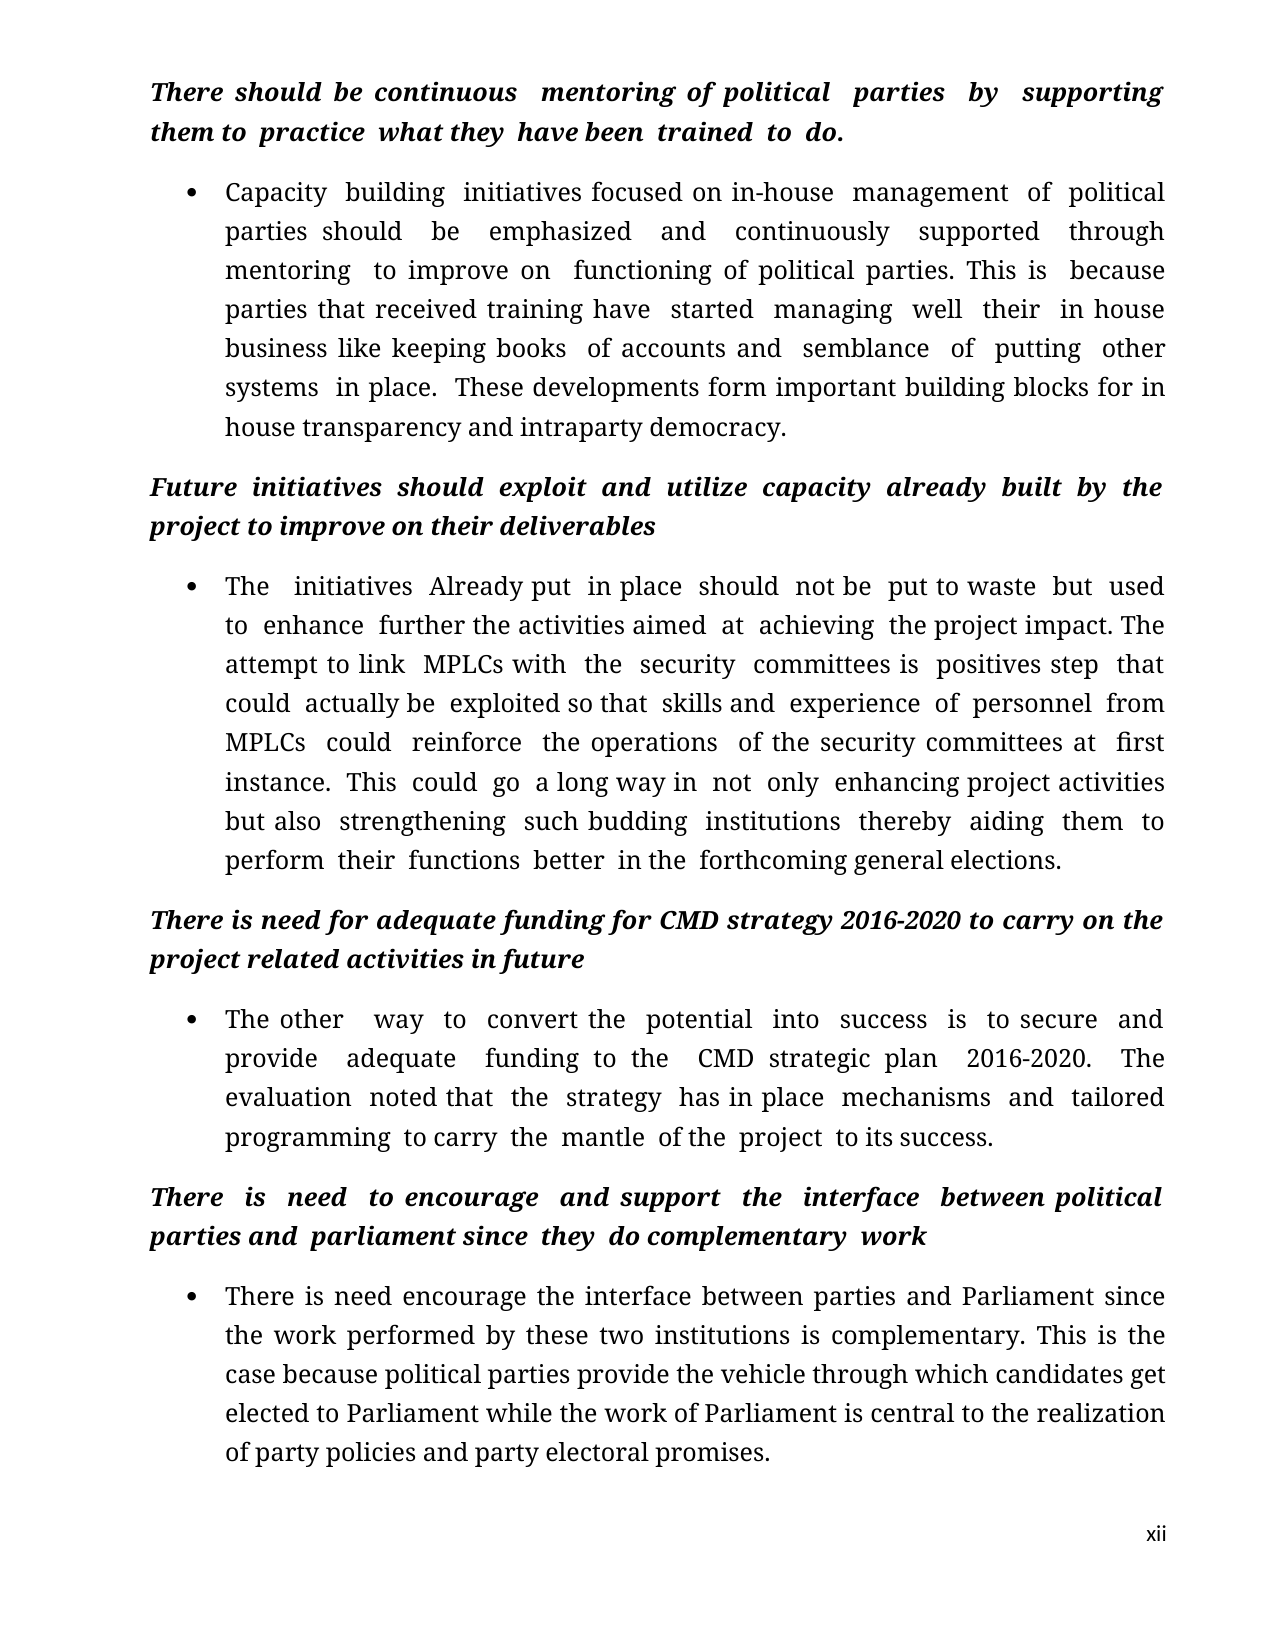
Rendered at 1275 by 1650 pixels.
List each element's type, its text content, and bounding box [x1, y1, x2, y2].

list The other way to convert the potential into success is to secure and provide adequate funding to the CMD strategic plan 2016-2020. The evaluation noted that the strategy has in place mechanisms and tailored programming to carry the mantle of the project to its success. [187, 1002, 1167, 1153]
list Capacity building initiatives focused on in-house management of political parties should be emphasized and continuously supported through mentoring to improve on functioning of political parties. This is because parties that received training have started managing well their in house business like keeping books of accounts and semblance of putting other systems in place. These developments form important building blocks for in house transparency and intraparty democracy. [187, 174, 1167, 443]
list The initiatives Already put in place should not be put to waste but used to enhance further the activities aimed at achieving the project impact. The attempt to link MPLCs with the security committees is positives step that could actually be exploited so that skills and experience of personnel from MPLCs could reinforce the operations of the security committees at first instance. This could go a long way in not only enhancing project activities but also strengthening such budding institutions thereby aiding them to perform their functions better in the forthcoming general elections. [187, 568, 1167, 877]
list There is need encourage the interface between parties and Parliament since the work performed by these two institutions is complementary. This is the case because political parties provide the vehicle through which candidates get elected to Parliament while the work of Parliament is central to the realization of party policies and party electoral promises. [187, 1278, 1167, 1469]
text Future initiatives should exploit and utilize capacity already built by the project to improve on their deliverables [150, 469, 1167, 542]
text There should be continuous mentoring of political parties by supporting them to practice what they have been trained to do. [150, 75, 1167, 148]
text There is need to encourage and support the interface between political parties and parliament since they do complementary work [150, 1179, 1167, 1252]
text There is need for adequate funding for CMD strategy 2016-2020 to carry on the project related activities in future [150, 902, 1167, 976]
